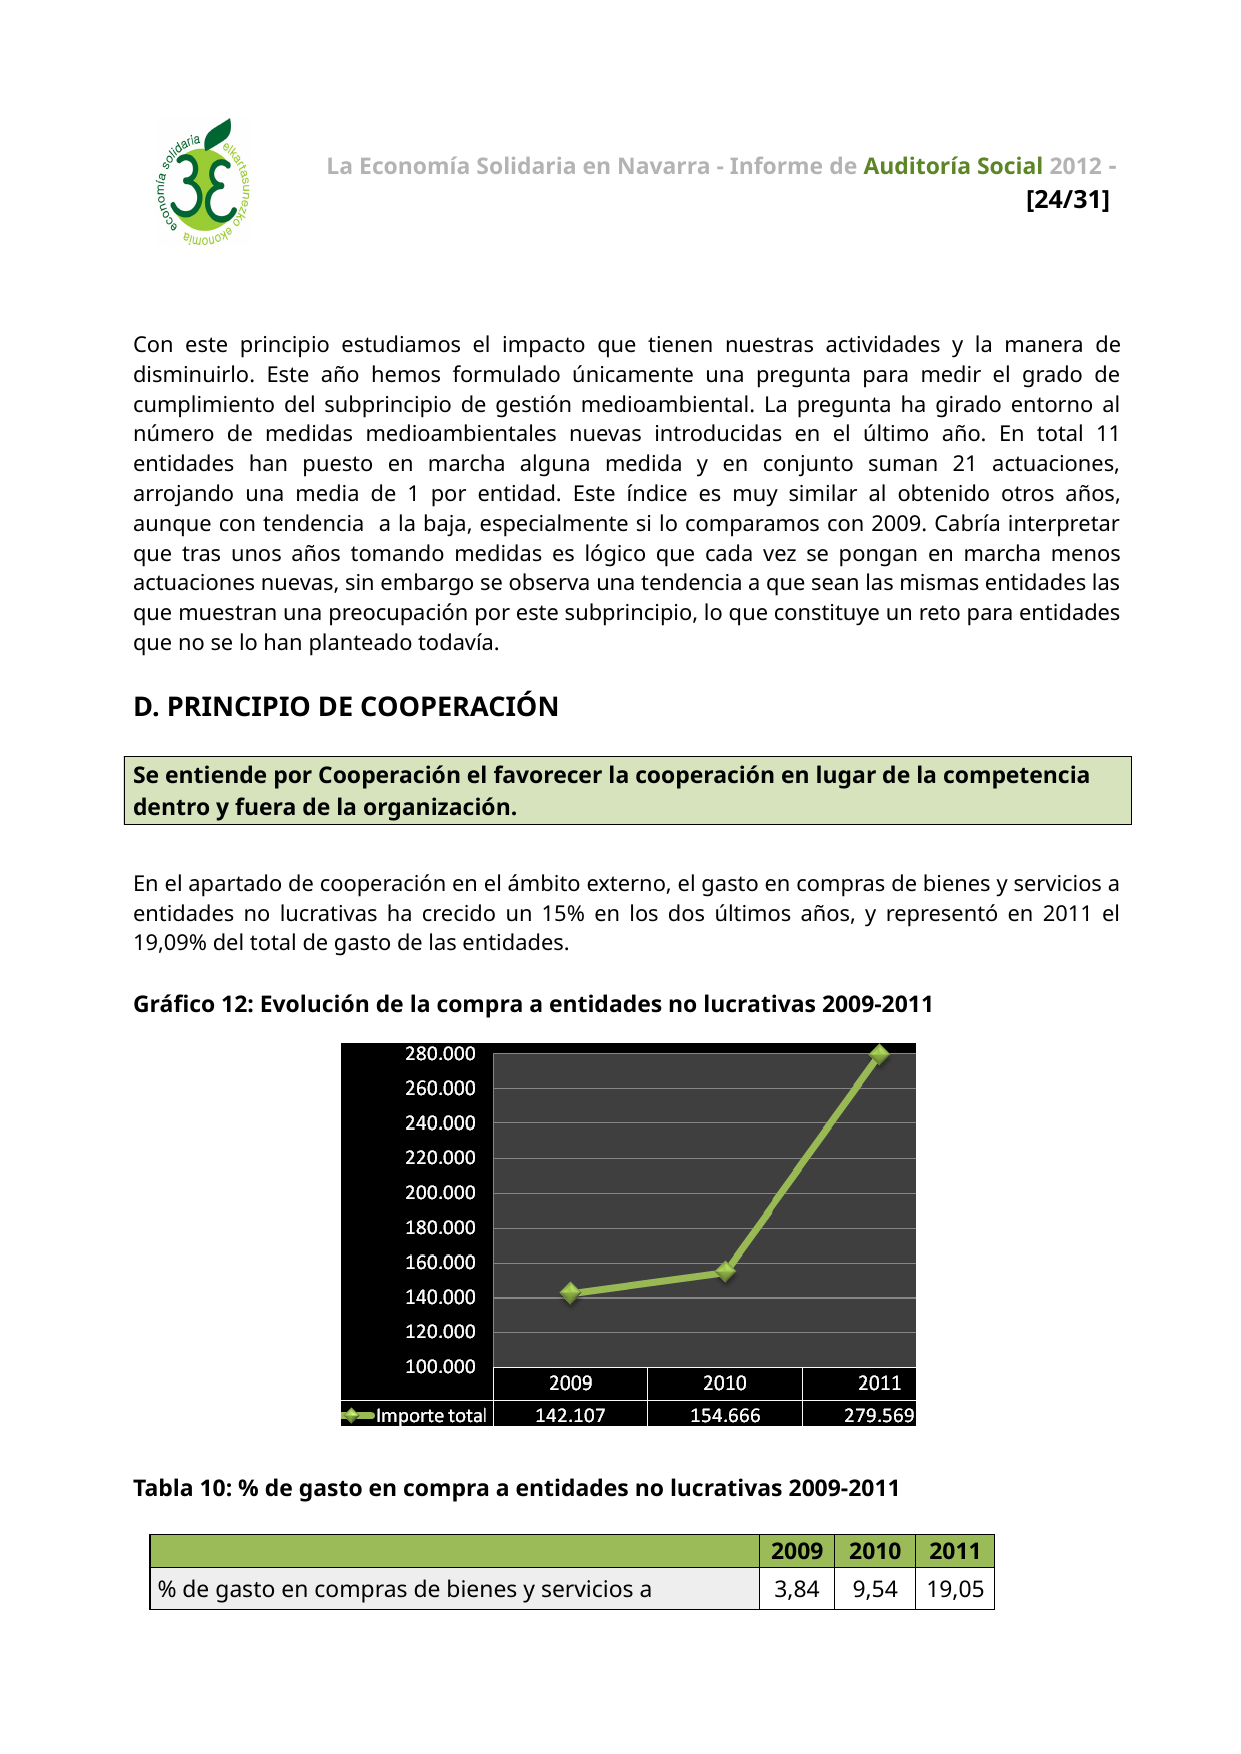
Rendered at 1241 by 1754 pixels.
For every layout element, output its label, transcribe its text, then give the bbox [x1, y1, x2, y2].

text D. PRINCIPIO DE COOPERACIÓN [133, 688, 1122, 725]
table_header 2011 [916, 1535, 994, 1567]
text Gráfico 12: Evolución de la compra a entidades no lucrativas 2009-2011 [133, 988, 1122, 1020]
table_cell 3,84 [760, 1568, 834, 1609]
picture [155, 117, 250, 246]
table_header 2010 [835, 1535, 915, 1567]
text Con este principio estudiamos el impacto que tienen nuestras actividades y la manera de disminuirlo. Este año hemos formulado únicamente una pregunta para medir el grado de cumplimiento del subprincipio de gestión medioambiental. La pregunta ha girado entorno al número de medidas medioambientales nuevas introducidas en el último año. En total 11 entidades han puesto en marcha alguna medida y en conjunto suman 21 actuaciones, arrojando una media de 1 por entidad. Este índice es muy similar al obtenido otros años, aunque con tendencia a la baja, especialmente si lo comparamos con 2009. Cabría interpretar que tras unos años tomando medidas es lógico que cada vez se pongan en marcha menos actuaciones nuevas, sin embargo se observa una tendencia a que sean las mismas entidades las que muestran una preocupación por este subprincipio, lo que constituye un reto para entidades que no se lo han planteado todavía. [133, 329, 1122, 657]
text En el apartado de cooperación en el ámbito externo, el gasto en compras de bienes y servicios a entidades no lucrativas ha crecido un 15% en los dos últimos años, y representó en 2011 el 19,09% del total de gasto de las entidades. [133, 868, 1122, 957]
table_cell % de gasto en compras de bienes y servicios a [151, 1568, 759, 1609]
picture [337, 1038, 919, 1428]
table_header 2009 [760, 1535, 834, 1567]
table_header [151, 1535, 759, 1567]
table_cell 9,54 [835, 1568, 915, 1609]
table_cell 19,05 [916, 1568, 994, 1609]
text Se entiende por Cooperación el favorecer la cooperación en lugar de la competencia dentro y fuera de la organización. [125, 757, 1131, 824]
text Tabla 10: % de gasto en compra a entidades no lucrativas 2009-2011 [133, 1472, 1122, 1503]
